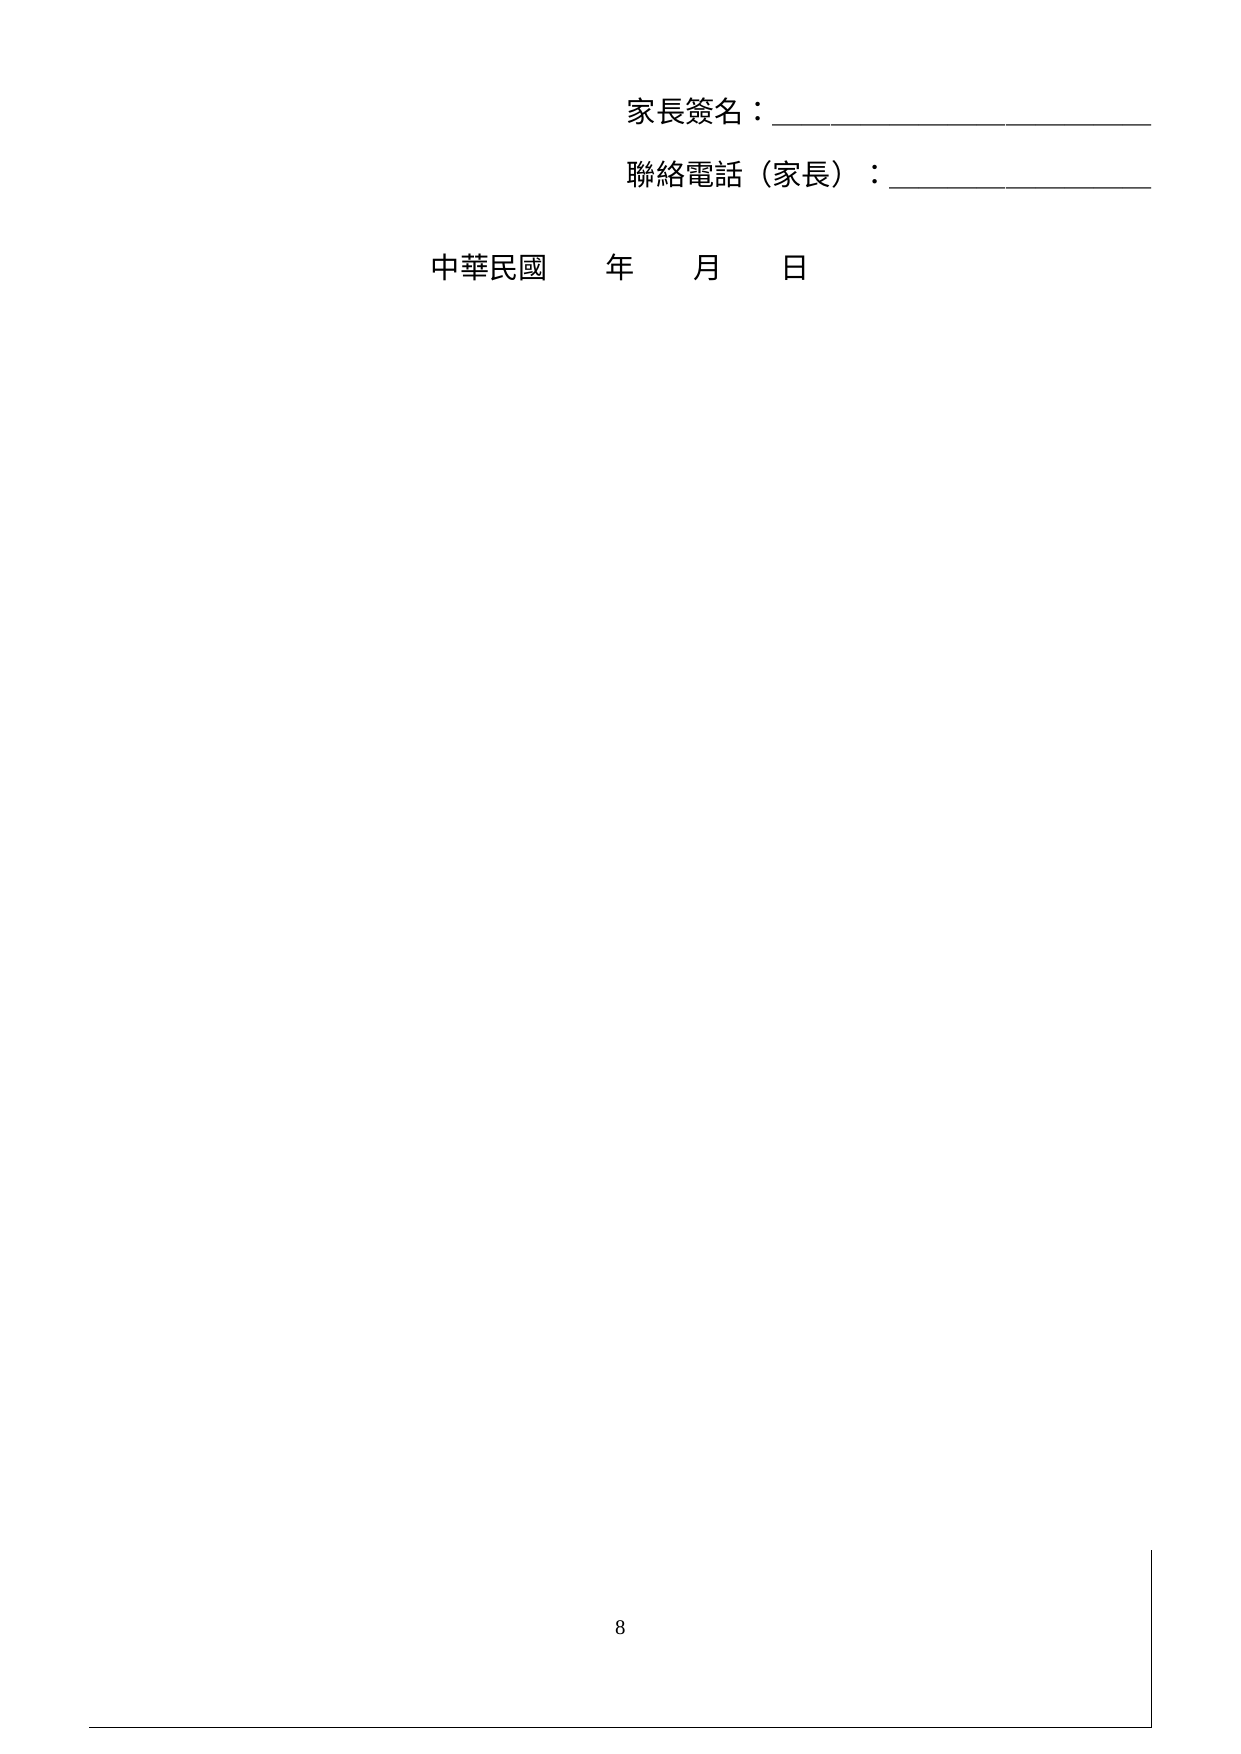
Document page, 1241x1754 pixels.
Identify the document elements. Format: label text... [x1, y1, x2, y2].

text 家長簽名：＿＿＿＿＿＿＿＿＿＿＿＿＿ [89, 89, 1152, 131]
text 中華民國 年 月 日 [89, 244, 1152, 286]
text 聯絡電話（家長）：＿＿＿＿＿＿＿＿＿ [89, 152, 1152, 194]
